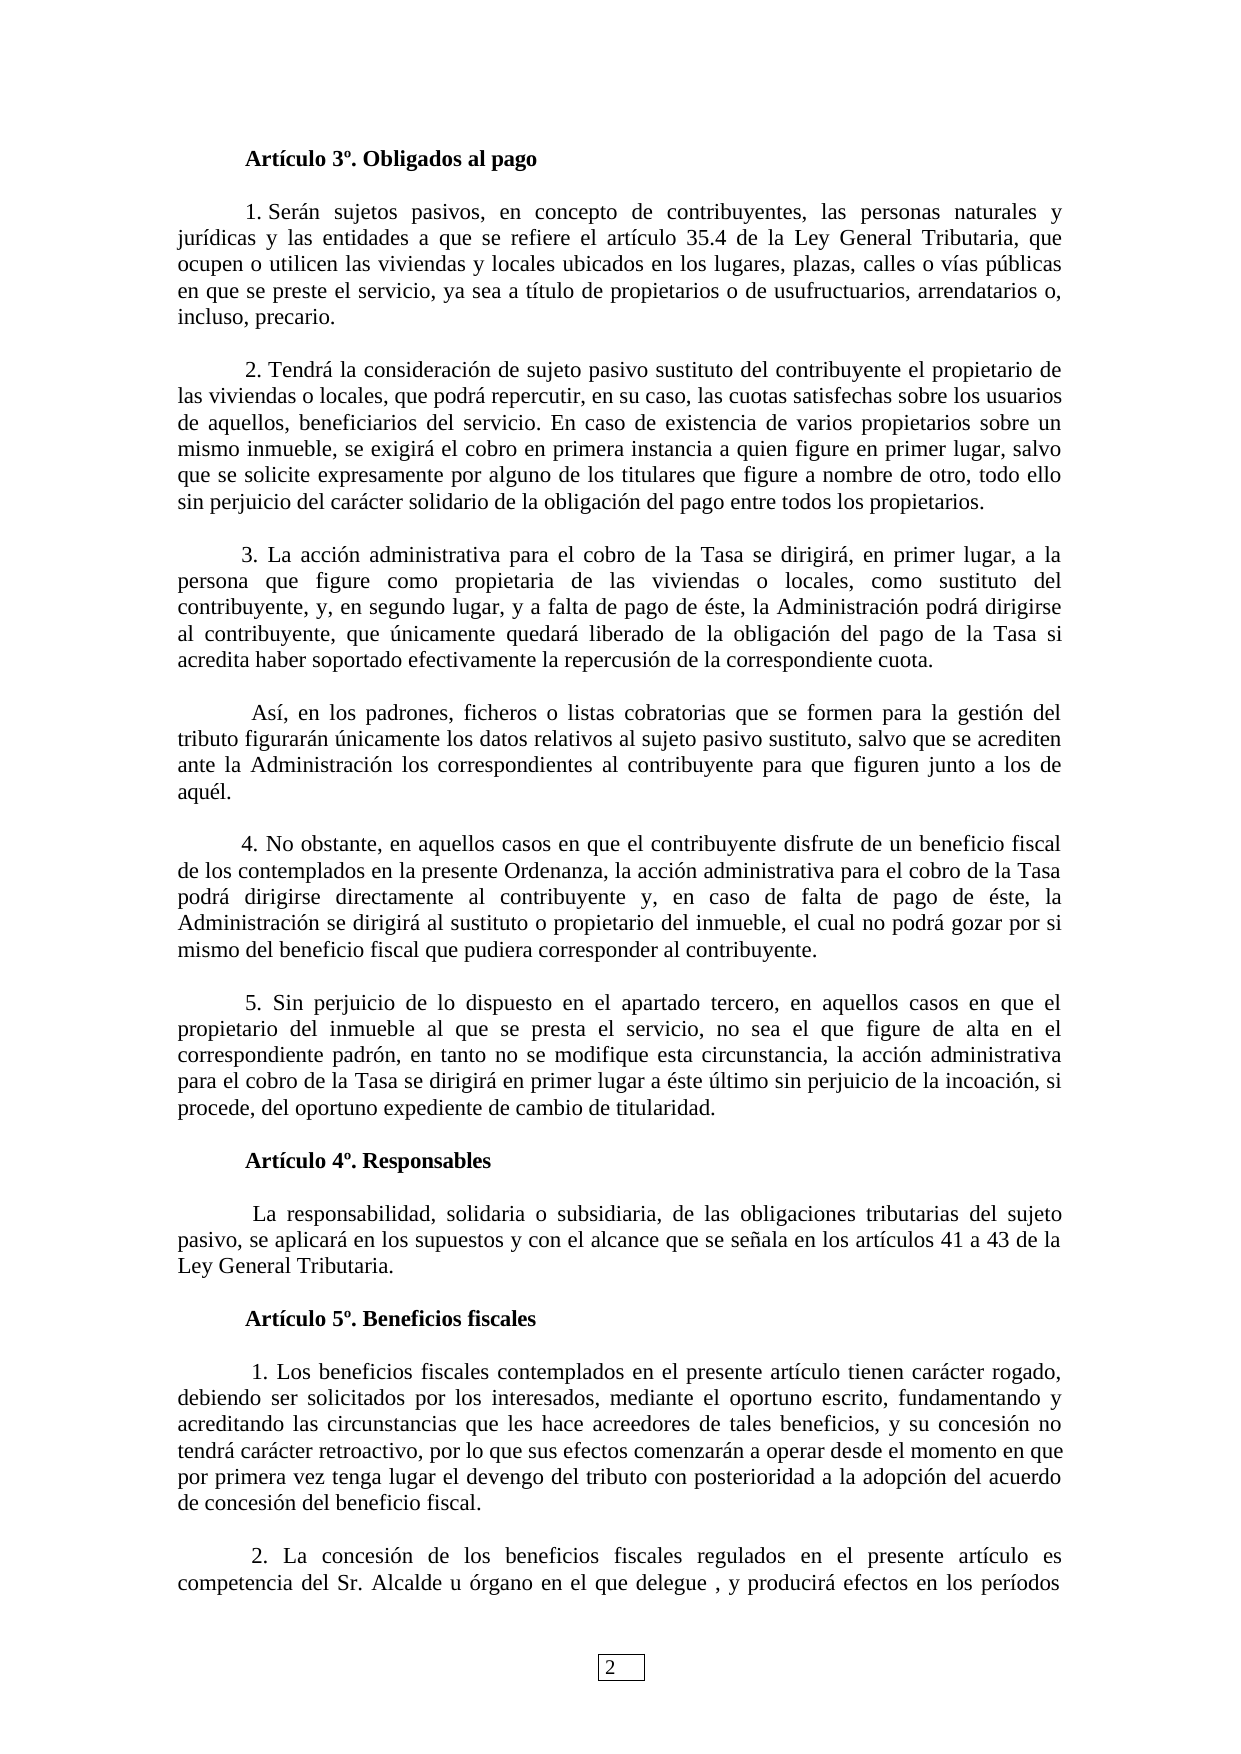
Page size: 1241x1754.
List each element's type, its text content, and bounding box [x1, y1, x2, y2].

list La concesión de los beneficios fiscales regulados en el presente artículo es competencia del Sr. Alcalde u órgano en el que delegue , y producirá efectos en los períodos [177, 1542, 1063, 1595]
list Los beneficios fiscales contemplados en el presente artículo tienen carácter rogado, debiendo ser solicitados por los interesados, mediante el oportuno escrito, fundamentando y acreditando las circunstancias que les hace acreedores de tales beneficios, y su concesión no tendrá carácter retroactivo, por lo que sus efectos comenzarán a operar desde el momento en que por primera vez tenga lugar el devengo del tributo con posterioridad a la adopción del acuerdo de concesión del beneficio fiscal. [177, 1358, 1063, 1516]
subtitle Artículo 3º. Obligados al pago [245, 145, 1076, 172]
list La acción administrativa para el cobro de la Tasa se dirigirá, en primer lugar, a la persona que figure como propietaria de las viviendas o locales, como sustituto del contribuyente, y, en segundo lugar, y a falta de pago de éste, la Administración podrá dirigirse al contribuyente, que únicamente quedará liberado de la obligación del pago de la Tasa si acredita haber soportado efectivamente la repercusión de la correspondiente cuota. [177, 541, 1063, 672]
text Así, en los padrones, ficheros o listas cobratorias que se formen para la gestión del tributo figurarán únicamente los datos relativos al sujeto pasivo sustituto, salvo que se acrediten ante la Administración los correspondientes al contribuyente para que figuren junto a los de aquél. [177, 699, 1063, 804]
list Serán sujetos pasivos, en concepto de contribuyentes, las personas naturales y jurídicas y las entidades a que se refiere el artículo 35.4 de la Ley General Tributaria, que ocupen o utilicen las viviendas y locales ubicados en los lugares, plazas, calles o vías públicas en que se preste el servicio, ya sea a título de propietarios o de usufructuarios, arrendatarios o, incluso, precario. [177, 198, 1064, 329]
list No obstante, en aquellos casos en que el contribuyente disfrute de un beneficio fiscal de los contemplados en la presente Ordenanza, la acción administrativa para el cobro de la Tasa podrá dirigirse directamente al contribuyente y, en caso de falta de pago de éste, la Administración se dirigirá al sustituto o propietario del inmueble, el cual no podrá gozar por si mismo del beneficio fiscal que pudiera corresponder al contribuyente. [177, 830, 1063, 962]
list Sin perjuicio de lo dispuesto en el apartado tercero, en aquellos casos en que el propietario del inmueble al que se presta el servicio, no sea el que figure de alta en el correspondiente padrón, en tanto no se modifique esta circunstancia, la acción administrativa para el cobro de la Tasa se dirigirá en primer lugar a éste último sin perjuicio de la incoación, si procede, del oportuno expediente de cambio de titularidad. [177, 988, 1063, 1120]
subtitle Artículo 5º. Beneficios fiscales [245, 1305, 1076, 1332]
text La responsabilidad, solidaria o subsidiaria, de las obligaciones tributarias del sujeto pasivo, se aplicará en los supuestos y con el alcance que se señala en los artículos 41 a 43 de la Ley General Tributaria. [177, 1200, 1063, 1279]
list Tendrá la consideración de sujeto pasivo sustituto del contribuyente el propietario de las viviendas o locales, que podrá repercutir, en su caso, las cuotas satisfechas sobre los usuarios de aquellos, beneficiarios del servicio. En caso de existencia de varios propietarios sobre un mismo inmueble, se exigirá el cobro en primera instancia a quien figure en primer lugar, salvo que se solicite expresamente por alguno de los titulares que figure a nombre de otro, todo ello sin perjuicio del carácter solidario de la obligación del pago entre todos los propietarios. [177, 356, 1063, 514]
subtitle Artículo 4º. Responsables [245, 1147, 1076, 1174]
